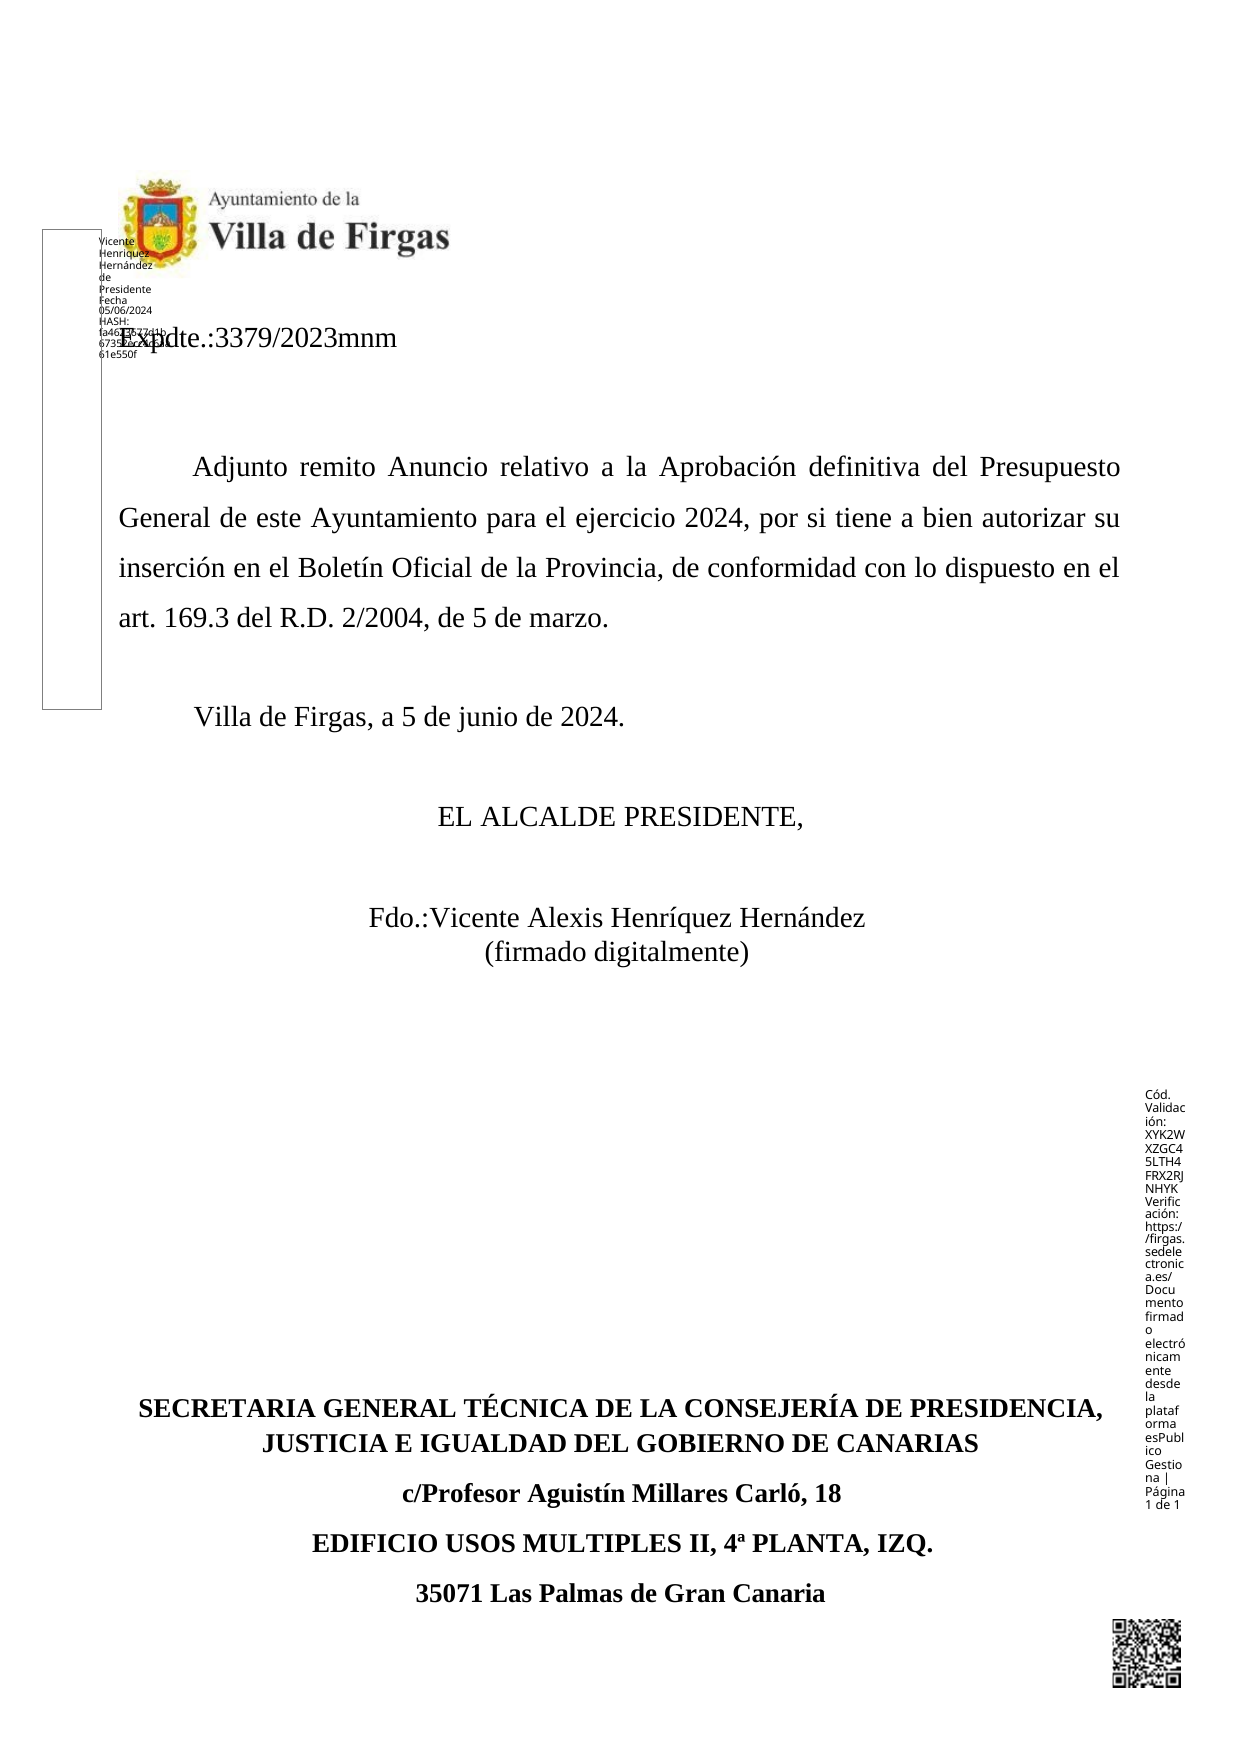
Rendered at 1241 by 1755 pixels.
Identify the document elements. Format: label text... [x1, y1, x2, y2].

text Fdo.:Vicente Alexis Henríquez Hernández (firmado digitalmente) [322, 900, 912, 967]
text Expdte.:3379/2023mnm [118, 320, 1196, 353]
text Cód. Validación: XYK2WXZGC45LTH4FRX2RJNHYK [1145, 1089, 1186, 1196]
text SECRETARIA GENERAL TÉCNICA DE LA CONSEJERÍA DE PRESIDENCIA, JUSTICIA E IGUALDAD DEL GOBIERNO DE CANARIAS [118, 1392, 1123, 1459]
text Villa de Firgas, a 5 de junio de 2024. [193, 699, 1196, 732]
text EL ALCALDE PRESIDENTE, [329, 799, 912, 833]
text Verificación: https://firgas.sedelectronica.es/ [1145, 1196, 1186, 1284]
text 35071 Las Palmas de Gran Canaria [329, 1578, 912, 1609]
text c/Profesor Aguistín Millares Carló, 18 EDIFICIO USOS MULTIPLES II, 4ª PLANTA, IZQ. [312, 1478, 966, 1558]
text [1143, 1087, 1186, 1610]
text Documento firmado electrónicamente desde la plataforma esPublico Gestiona | Página 1 de 1 [1145, 1284, 1186, 1512]
text Adjunto remito Anuncio relativo a la Aprobación definitiva del Presupuesto General de este Ayuntamiento para el ejercicio 2024, por si tiene a bien autorizar su inserción en el Boletín Oficial de la Provincia, de conformidad con lo dispuesto en el art. 169.3 del R.D. 2/2004, de 5 de marzo. [118, 449, 1122, 634]
